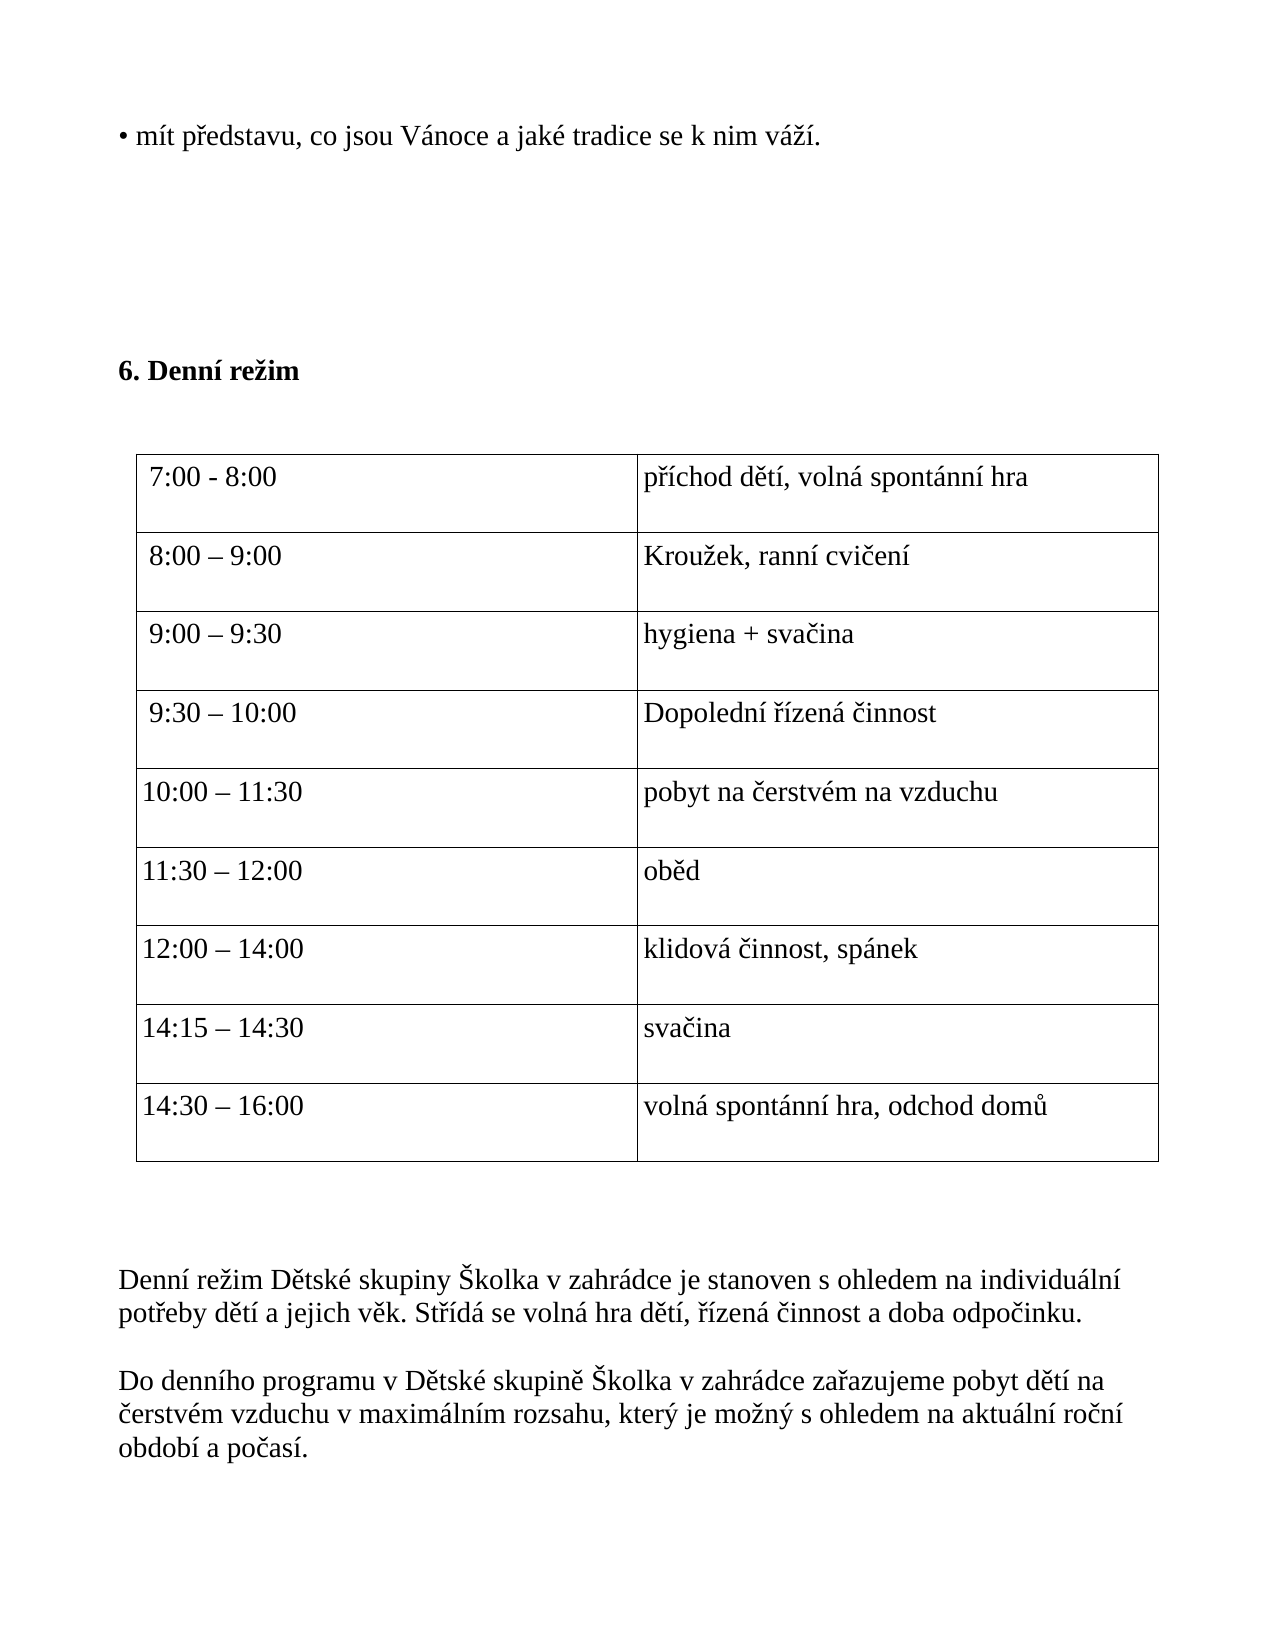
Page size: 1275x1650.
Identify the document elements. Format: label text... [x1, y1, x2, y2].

table_cell pobyt na čerstvém na vzduchu [638, 769, 1158, 847]
table_cell 8:00 – 9:00 [137, 533, 637, 611]
table_cell hygiena + svačina [638, 612, 1158, 689]
table_cell 10:00 – 11:30 [137, 769, 637, 847]
table_cell 11:30 – 12:00 [137, 848, 637, 925]
table_header příchod dětí, volná spontánní hra [638, 455, 1158, 532]
text Do denního programu v Dětské skupině Školka v zahrádce zařazujeme pobyt dětí na čerstvém vzduchu v maximálním rozsahu, který je možný s ohledem na aktuální roční období a počasí. [118, 1363, 1157, 1463]
table_cell klidová činnost, spánek [638, 926, 1158, 1004]
table_header 7:00 - 8:00 [137, 455, 637, 532]
text Denní režim Dětské skupiny Školka v zahrádce je stanoven s ohledem na individuální potřeby dětí a jejich věk. Střídá se volná hra dětí, řízená činnost a doba odpočinku. [118, 1262, 1157, 1329]
table_cell Dopolední řízená činnost [638, 691, 1158, 768]
table_cell svačina [638, 1005, 1158, 1083]
table_cell oběd [638, 848, 1158, 925]
table_cell 9:00 – 9:30 [137, 612, 637, 689]
table_cell 14:30 – 16:00 [137, 1084, 637, 1161]
text • mít představu, co jsou Vánoce a jaké tradice se k nim váží. [118, 118, 1157, 152]
table_cell 12:00 – 14:00 [137, 926, 637, 1004]
text 6. Denní režim [118, 353, 1157, 386]
table_cell volná spontánní hra, odchod domů [638, 1084, 1158, 1161]
table_cell 9:30 – 10:00 [137, 691, 637, 768]
table_cell Kroužek, ranní cvičení [638, 533, 1158, 611]
table_cell 14:15 – 14:30 [137, 1005, 637, 1083]
